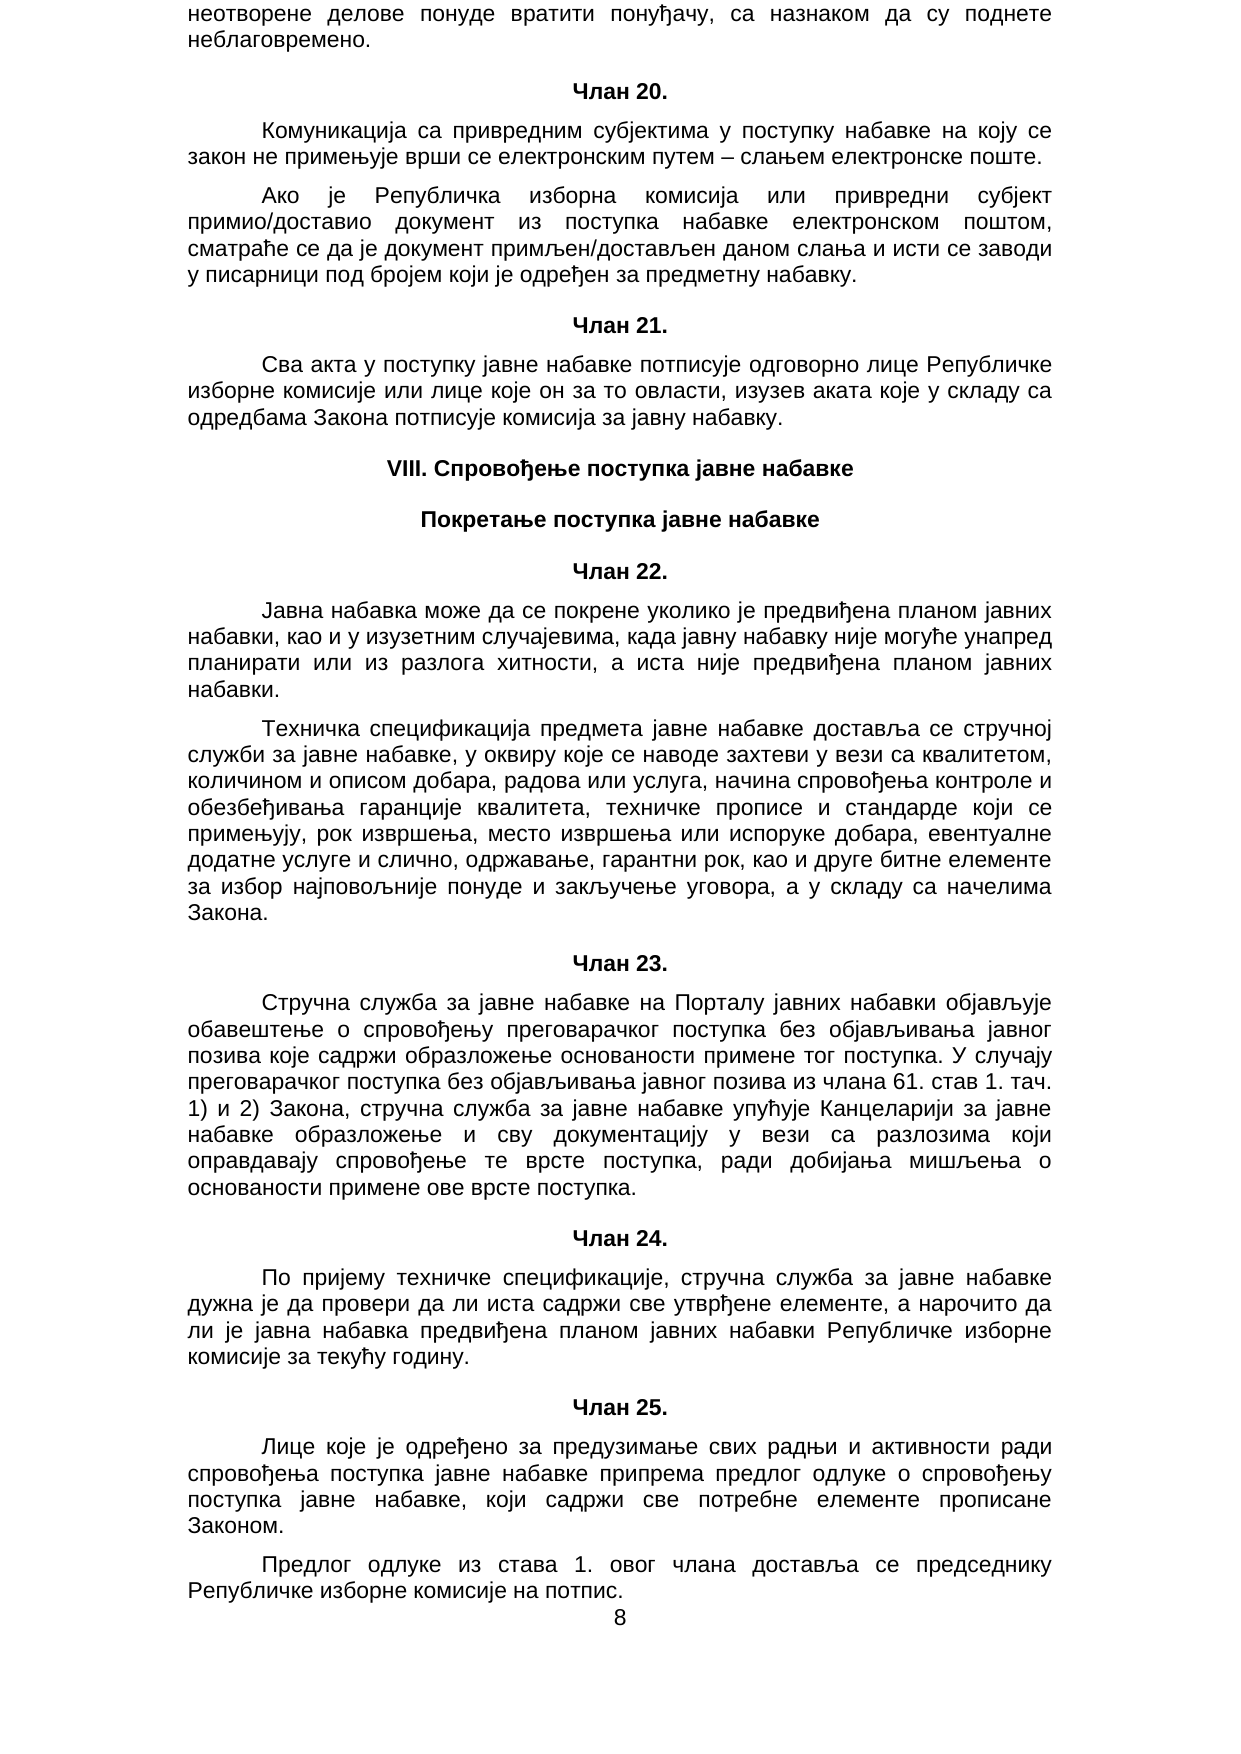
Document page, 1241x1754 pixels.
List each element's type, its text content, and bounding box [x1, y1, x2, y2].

text неотворене делове понуде вратити понуђачу, са назнаком да су поднете неблаговремено. [187, 0, 1053, 53]
text Члан 22. [187, 558, 1053, 584]
text Члан 25. [187, 1394, 1053, 1421]
text Јавна набавка може да се покрене уколико је предвиђена планом јавних набавки, као и у изузетним случајевима, када јавну набавку није могуће унапред планирати или из разлога хитности, а иста није предвиђена планом јавних набавки. [187, 597, 1053, 702]
text Предлог одлуке из става 1. овог члана доставља се председнику Републичке изборне комисије на потпис. [187, 1551, 1053, 1604]
text VIII. Спровођење поступка јавне набавке [187, 455, 1053, 481]
text Члан 20. [187, 78, 1053, 104]
text Члан 21. [187, 312, 1053, 338]
text Члан 24. [187, 1225, 1053, 1251]
text По пријему техничке спецификације, стручна служба за јавне набавке дужна је да провери да ли иста садржи све утврђене елементе, а нарочито да ли је јавна набавка предвиђена планом јавних набавки Републичке изборне комисије за текућу годину. [187, 1264, 1053, 1369]
text Стручна служба за јавне набавке на Порталу јавних набавки објављује обавештење о спровођењу преговарачког поступка без објављивања јавног позива које садржи образложење основаности примене тог поступка. У случају преговарачког поступка без објављивања јавног позива из члана 61. став 1. тач. 1) и 2) Закона, стручна служба за јавне набавкe упућује Канцеларији за јавне набавке образложење и сву документацију у вези са разлозима који оправдавају спровођење те врсте поступка, ради добијања мишљења о основаности примене ове врсте поступка. [187, 989, 1053, 1200]
text Техничка спецификација предмета јавне набавке доставља се стручној служби за јавне набавке, у оквиру које се наводе захтеви у вези са квалитетом, количином и описом добара, радова или услуга, начина спровођења контроле и обезбеђивања гаранције квалитета, техничке прописе и стандарде који се примењују, рок извршења, место извршења или испоруке добара, евентуалне додатне услуге и слично, одржавање, гарантни рок, као и друге битне елементе за избор најповољније понуде и закључење уговора, а у складу са начелима Закона. [187, 714, 1053, 925]
text Сва акта у поступку јавне набавке потписује одговорно лице Републичке изборне комисије или лице које он за то овласти, изузев аката које у складу са одредбама Закона потписује комисија за јавну набавку. [187, 351, 1053, 430]
text Лице које је одређено за предузимање свих радњи и активности ради спровођења поступка јавне набавке припрема предлог одлуке о спровођењу поступка јавне набавке, који садржи све потребне елементе прописане Законом. [187, 1433, 1053, 1539]
text Покретање поступка јавне набавке [187, 506, 1053, 533]
text Члан 23. [187, 950, 1053, 977]
text Ако је Републичка изборна комисија или привредни субјект примио/доставио документ из поступка набавке електронском поштом, смaтрaће се да је документ примљен/достављен даном слања и исти се заводи у писарници под бројем који је одређен за предметну набавку. [187, 182, 1053, 287]
text Комуникација са привредним субјектима у поступку набавке на коју се закон не примењује врши се електронским путем – слањем електронске поште. [187, 117, 1053, 169]
